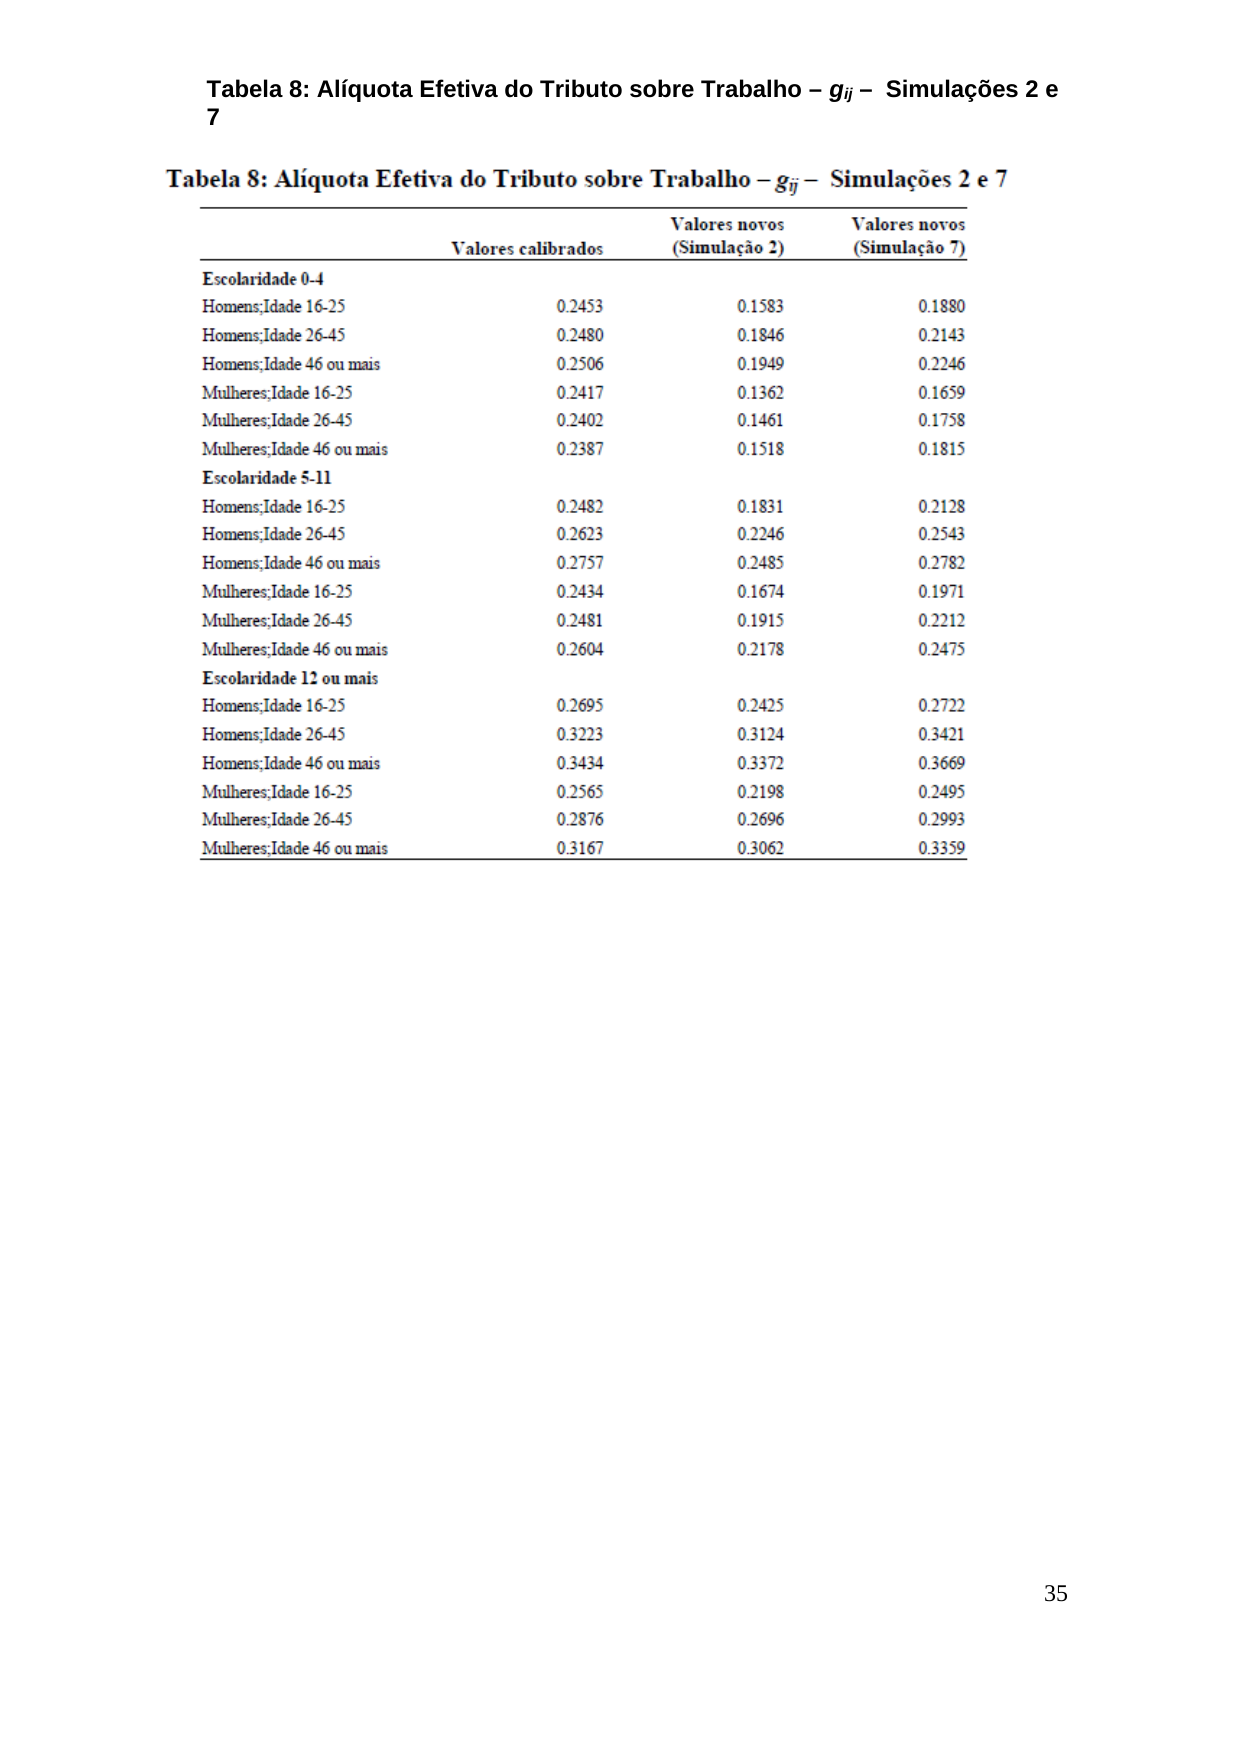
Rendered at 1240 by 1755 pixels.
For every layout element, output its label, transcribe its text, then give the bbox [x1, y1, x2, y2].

subtitle Tabela 8: Alíquota Efetiva do Tributo sobre Trabalho – gij – Simulações 2 e 7 [206, 75, 1068, 131]
